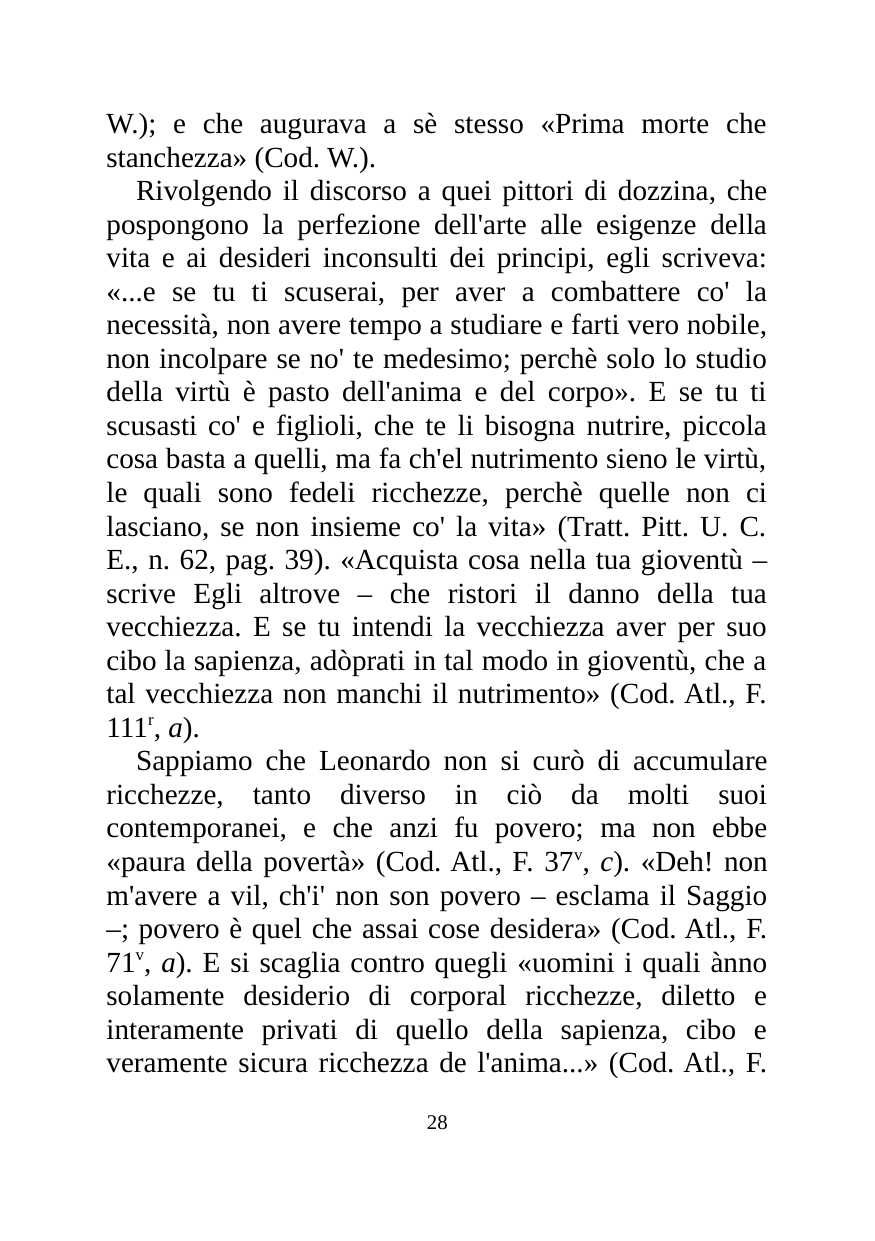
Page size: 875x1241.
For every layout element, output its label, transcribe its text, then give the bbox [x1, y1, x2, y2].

text Sappiamo che Leonardo non si curò di accumulare ricchezze, tanto diverso in ciò da molti suoi contemporanei, e che anzi fu povero; ma non ebbe «paura della povertà» (Cod. Atl., F. 37v, c). «Deh! non m'avere a vil, ch'i' non son povero – esclama il Saggio –; povero è quel che assai cose desidera» (Cod. Atl., F. 71v, a). E si scaglia contro quegli «uomini i quali ànno solamente desiderio di corporal ricchezze, diletto e interamente privati di quello della sapienza, cibo e veramente sicura ricchezza de l'anima...» (Cod. Atl., F. [106, 743, 768, 1079]
text W.); e che augurava a sè stesso «Prima morte che stanchezza» (Cod. W.). [106, 106, 768, 173]
text Rivolgendo il discorso a quei pittori di dozzina, che pospongono la perfezione dell'arte alle esigenze della vita e ai desideri inconsulti dei principi, egli scriveva: «...e se tu ti scuserai, per aver a combattere co' la necessità, non avere tempo a studiare e farti vero nobile, non incolpare se no' te medesimo; perchè solo lo studio della virtù è pasto dell'anima e del corpo». E se tu ti scusasti co' e figlioli, che te li bisogna nutrire, piccola cosa basta a quelli, ma fa ch'el nutrimento sieno le virtù, le quali sono fedeli ricchezze, perchè quelle non ci lasciano, se non insieme co' la vita» (Tratt. Pitt. U. C. E., n. 62, pag. 39). «Acquista cosa nella tua gioventù – scrive Egli altrove – che ristori il danno della tua vecchiezza. E se tu intendi la vecchiezza aver per suo cibo la sapienza, adòprati in tal modo in gioventù, che a tal vecchiezza non manchi il nutrimento» (Cod. Atl., F. 111r, a). [106, 173, 768, 743]
